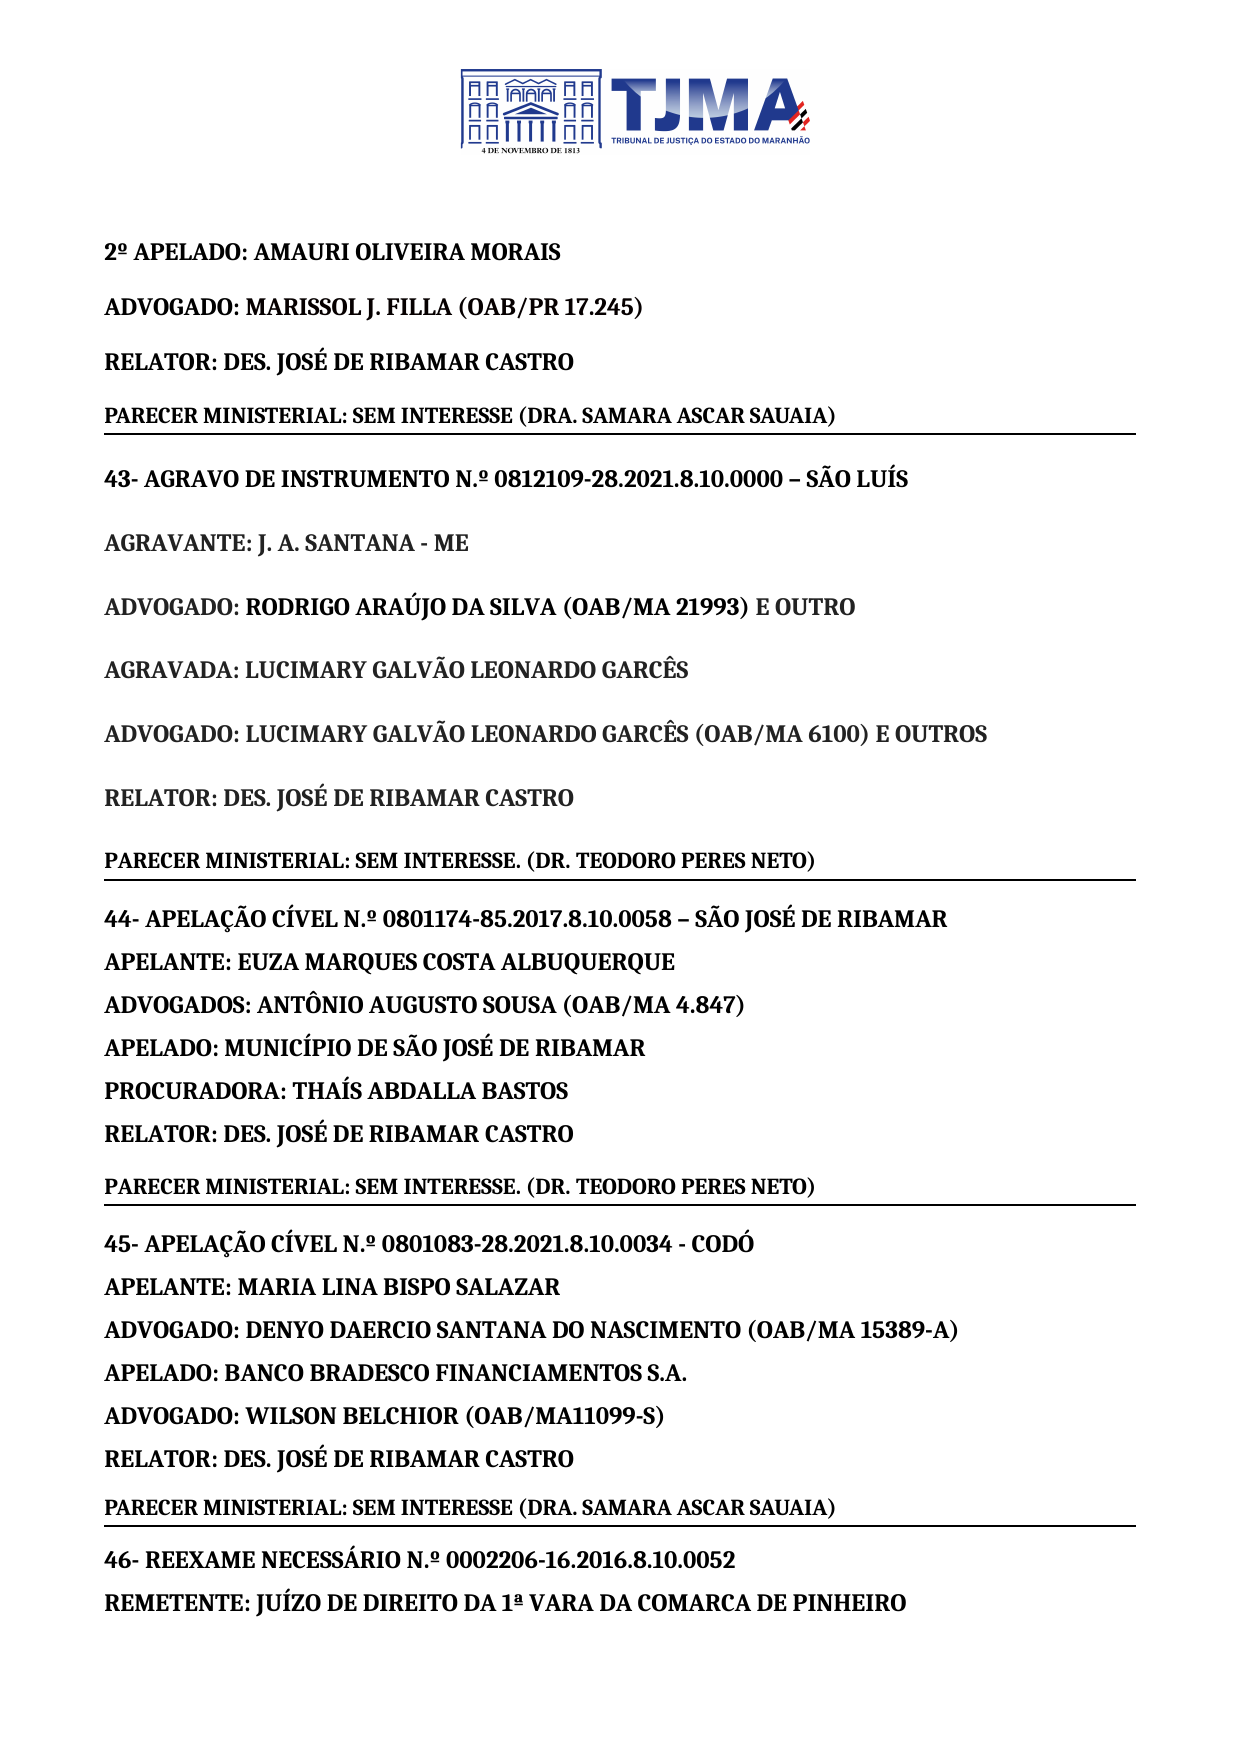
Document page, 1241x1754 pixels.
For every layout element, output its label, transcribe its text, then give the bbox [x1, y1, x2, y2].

text 45- APELAÇÃO CÍVEL N.º 0801083-28.2021.8.10.0034 - CODÓ [104, 1230, 1136, 1258]
text 2º APELADO: AMAURI OLIVEIRA MORAIS [104, 237, 1136, 266]
text APELADO: BANCO BRADESCO FINANCIAMENTOS S.A. [104, 1359, 1136, 1388]
text PARECER MINISTERIAL: SEM INTERESSE. (DR. TEODORO PERES NETO) [104, 848, 1136, 879]
text PARECER MINISTERIAL: SEM INTERESSE (DRA. SAMARA ASCAR SAUAIA) [104, 402, 1136, 433]
text APELANTE: EUZA MARQUES COSTA ALBUQUERQUE [104, 948, 1136, 976]
text AGRAVADA: LUCIMARY GALVÃO LEONARDO GARCÊS [104, 656, 1136, 685]
text RELATOR: DES. JOSÉ DE RIBAMAR CASTRO [104, 784, 1136, 813]
text ADVOGADO: LUCIMARY GALVÃO LEONARDO GARCÊS (OAB/MA 6100) E OUTROS [104, 720, 1136, 749]
text ADVOGADOS: ANTÔNIO AUGUSTO SOUSA (OAB/MA 4.847) [104, 991, 1136, 1019]
text ADVOGADO: RODRIGO ARAÚJO DA SILVA (OAB/MA 21993) E OUTRO [104, 592, 1136, 621]
text APELADO: MUNICÍPIO DE SÃO JOSÉ DE RIBAMAR [104, 1034, 1136, 1063]
text ADVOGADO: WILSON BELCHIOR (OAB/MA11099-S) [104, 1402, 1136, 1431]
text PARECER MINISTERIAL: SEM INTERESSE. (DR. TEODORO PERES NETO) [104, 1174, 1136, 1204]
text REMETENTE: JUÍZO DE DIREITO DA 1ª VARA DA COMARCA DE PINHEIRO [104, 1589, 1136, 1618]
picture [460, 69, 810, 155]
text PROCURADORA: THAÍS ABDALLA BASTOS [104, 1077, 1136, 1106]
text APELANTE: MARIA LINA BISPO SALAZAR [104, 1273, 1136, 1302]
text ADVOGADO: MARISSOL J. FILLA (OAB/PR 17.245) [104, 292, 1136, 321]
text 44- APELAÇÃO CÍVEL N.º 0801174-85.2017.8.10.0058 – SÃO JOSÉ DE RIBAMAR [104, 904, 1136, 933]
text RELATOR: DES. JOSÉ DE RIBAMAR CASTRO [104, 347, 1136, 376]
text RELATOR: DES. JOSÉ DE RIBAMAR CASTRO [104, 1120, 1136, 1149]
text ADVOGADO: DENYO DAERCIO SANTANA DO NASCIMENTO (OAB/MA 15389-A) [104, 1316, 1136, 1345]
text RELATOR: DES. JOSÉ DE RIBAMAR CASTRO [104, 1445, 1136, 1474]
text 46- REEXAME NECESSÁRIO N.º 0002206-16.2016.8.10.0052 [104, 1546, 1136, 1575]
text PARECER MINISTERIAL: SEM INTERESSE (DRA. SAMARA ASCAR SAUAIA) [104, 1494, 1136, 1525]
text AGRAVANTE: J. A. SANTANA - ME [104, 528, 1136, 557]
text 43- AGRAVO DE INSTRUMENTO N.º 0812109-28.2021.8.10.0000 – SÃO LUÍS [104, 464, 1136, 493]
